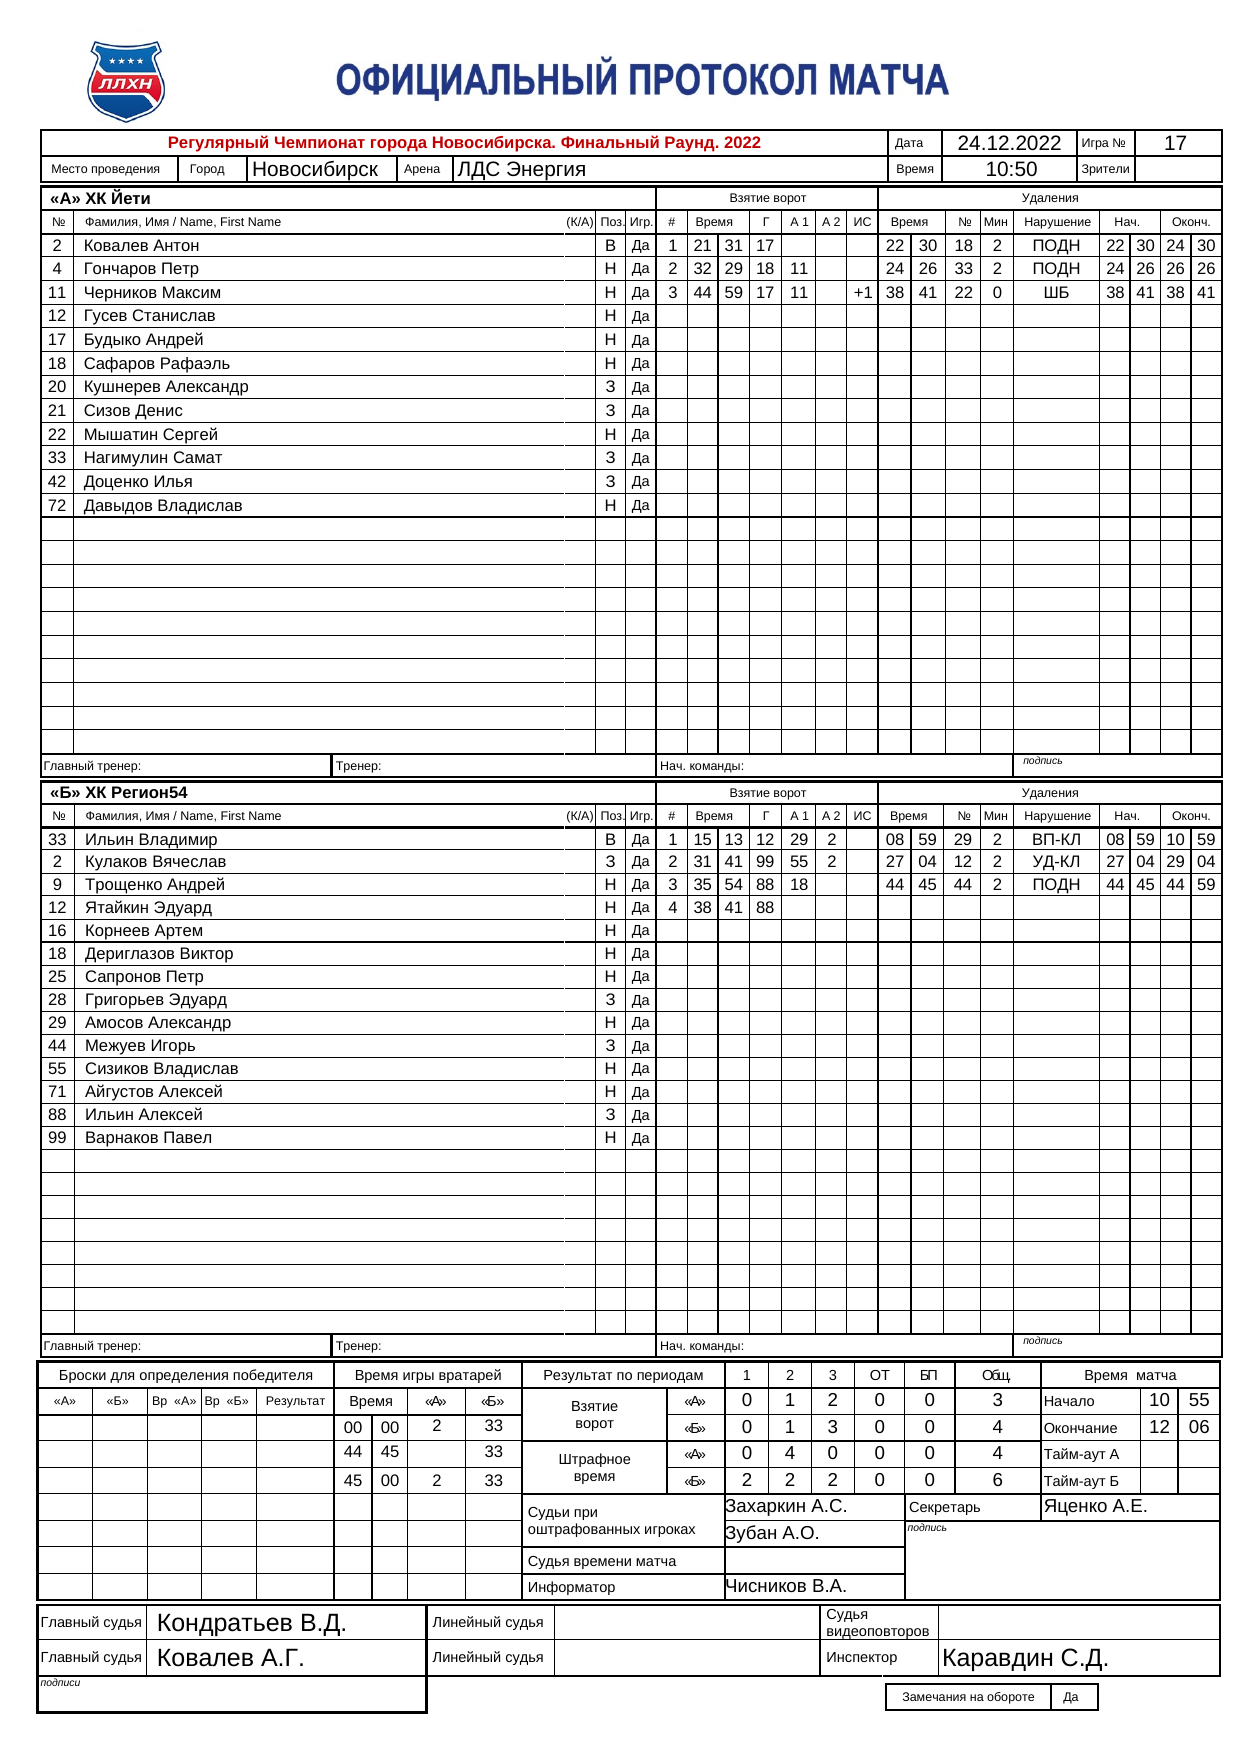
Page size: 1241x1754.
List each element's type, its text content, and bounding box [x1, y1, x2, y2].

table_cell [1014, 565, 1099, 587]
table_cell [657, 565, 687, 587]
table_cell 2 [981, 850, 1013, 872]
table_cell 2 [657, 850, 687, 872]
table_cell [912, 896, 943, 918]
table_cell Айгустов Алексей [75, 1081, 564, 1103]
table_cell [782, 1058, 815, 1079]
table_cell [1192, 565, 1221, 587]
table_cell [688, 707, 717, 729]
table_cell [565, 1035, 595, 1057]
table_cell [719, 376, 749, 398]
table_cell [1179, 1441, 1219, 1467]
table_cell 2 [812, 1468, 854, 1493]
table_cell Да [626, 1012, 655, 1033]
table_cell [879, 1288, 910, 1310]
table_cell [565, 874, 595, 895]
table_cell [750, 328, 781, 351]
table_cell [42, 1173, 74, 1195]
table_header Время матча [1042, 1363, 1219, 1387]
table_cell [750, 305, 781, 327]
table_cell [912, 1173, 943, 1195]
table_cell [946, 707, 980, 729]
table_cell [1014, 683, 1099, 706]
table_cell 88 [750, 874, 781, 895]
table_cell [657, 612, 687, 634]
table_cell [466, 1521, 521, 1546]
table_cell [981, 305, 1013, 327]
table_cell [1014, 1150, 1099, 1172]
table_cell [879, 1081, 910, 1103]
table_cell [981, 896, 1013, 918]
table_cell Тайм-аут А [1042, 1441, 1140, 1467]
table_cell 17 [750, 235, 781, 256]
table_cell № [944, 805, 980, 826]
table_cell 1 [657, 235, 687, 256]
table_cell [981, 966, 1013, 987]
table_cell ВП-КЛ [1014, 829, 1099, 849]
table_cell [719, 1081, 749, 1103]
table_cell 3 [657, 281, 687, 303]
table_cell [944, 1196, 980, 1218]
table_cell [912, 446, 945, 469]
table_cell Начало [1042, 1389, 1140, 1413]
table_cell [944, 1012, 980, 1033]
table_cell [565, 1196, 595, 1218]
table_header 2 [769, 1363, 811, 1387]
table_cell [847, 829, 877, 849]
table_cell [782, 1012, 815, 1033]
table_cell [847, 730, 877, 753]
table_cell Сафаров Рафаэль [74, 352, 564, 374]
table_cell [816, 920, 846, 941]
table_cell [1014, 1081, 1099, 1103]
table_cell [782, 1104, 815, 1126]
table_cell [816, 1012, 846, 1033]
table_cell [39, 1574, 92, 1599]
table_cell [719, 1150, 749, 1172]
table_cell 2 [408, 1468, 465, 1493]
table_cell Каравдин С.Д. [939, 1640, 1219, 1675]
table_cell [847, 1219, 877, 1241]
table_cell № [42, 211, 73, 233]
table_cell [912, 989, 943, 1011]
table_cell [1014, 612, 1099, 634]
table_cell [719, 636, 749, 658]
table_cell 44 [335, 1441, 371, 1467]
table_cell [847, 328, 877, 351]
table_cell [1014, 1242, 1099, 1264]
table_cell 00 [373, 1416, 407, 1440]
table_cell [565, 920, 595, 941]
table_cell [1131, 470, 1160, 493]
table_cell [847, 659, 877, 682]
table_cell 27 [879, 850, 910, 872]
table_cell ЛДС Энергия [454, 157, 887, 181]
table_cell ИС [847, 211, 877, 233]
table_cell [657, 399, 687, 422]
table_cell [750, 1242, 781, 1264]
table_cell [1179, 1468, 1219, 1493]
table_cell [565, 1265, 595, 1287]
table_cell 4 [42, 257, 73, 280]
table_cell Чисников В.А. [726, 1575, 904, 1599]
table_cell 12 [1141, 1415, 1177, 1440]
table_cell ПОДН [1014, 257, 1099, 280]
table_cell [657, 1311, 687, 1333]
table_cell Н [596, 257, 625, 280]
table_cell 41 [719, 850, 749, 872]
table_cell [688, 1196, 717, 1218]
table_cell Результат [257, 1389, 333, 1413]
table_cell [565, 588, 595, 611]
table_cell [596, 588, 625, 611]
table_cell [847, 352, 877, 374]
table_cell [688, 1311, 717, 1333]
table_cell [202, 1468, 256, 1493]
table_cell [657, 518, 687, 540]
table_cell [981, 730, 1013, 753]
table_cell Сизиков Владислав [75, 1058, 564, 1079]
table_cell 26 [1161, 257, 1190, 280]
table_cell [39, 1521, 92, 1546]
table_cell 12 [750, 829, 781, 849]
table_cell [657, 1012, 687, 1033]
table_cell [1131, 1081, 1160, 1103]
table_cell [373, 1494, 407, 1520]
table_cell [1192, 659, 1221, 682]
table_cell [1131, 943, 1160, 964]
table_cell [1131, 896, 1160, 918]
table_cell [1100, 423, 1129, 445]
table_cell [1100, 1058, 1129, 1079]
table_cell [981, 1104, 1013, 1126]
table_cell [1161, 1035, 1190, 1057]
table_cell Город [179, 157, 246, 181]
table_cell [1131, 966, 1160, 987]
table_cell [847, 850, 877, 872]
table_cell [1100, 896, 1129, 918]
table_cell [912, 920, 943, 941]
table_cell [981, 1265, 1013, 1287]
table_cell [719, 352, 749, 374]
table_cell [565, 683, 595, 706]
table_cell [257, 1494, 333, 1520]
table_cell [1192, 399, 1221, 422]
table_cell [148, 1494, 201, 1520]
table_cell [750, 1196, 781, 1218]
table_cell [74, 518, 564, 540]
table_cell [1192, 305, 1221, 327]
table_cell [555, 1606, 819, 1639]
table_cell 21 [688, 235, 717, 256]
table_cell [657, 1150, 687, 1172]
table_cell [782, 1265, 815, 1287]
table_cell Н [596, 943, 625, 964]
table_cell [944, 920, 980, 941]
table_cell Н [596, 874, 625, 895]
table_cell [750, 659, 781, 682]
table_cell [42, 707, 73, 729]
table_cell [565, 376, 595, 398]
table_cell [466, 1547, 521, 1573]
table_cell 45 [373, 1441, 407, 1467]
table_cell [626, 730, 655, 753]
table_cell [1131, 1173, 1160, 1195]
table_cell [1161, 659, 1190, 682]
table_cell [74, 683, 564, 706]
table_cell Да [626, 281, 655, 303]
table_cell 29 [42, 1012, 74, 1033]
table_cell Да [626, 1035, 655, 1057]
table_cell [816, 423, 846, 445]
table_cell 44 [879, 874, 910, 895]
table_cell [428, 1677, 882, 1711]
table_cell Судьи при оштрафованных игроках [523, 1495, 724, 1546]
table_header Взятие ворот [657, 188, 877, 209]
table_cell 3 [812, 1415, 854, 1440]
table_cell [782, 730, 815, 753]
table_cell [1161, 446, 1190, 469]
table_cell З [596, 446, 625, 469]
table_cell Да [626, 966, 655, 987]
table_cell [42, 1311, 74, 1333]
table_cell Г [750, 211, 781, 233]
table_cell [565, 1173, 595, 1195]
table_cell Ильин Владимир [75, 829, 564, 849]
table_cell [1100, 1311, 1129, 1333]
table_cell [879, 1196, 910, 1218]
table_cell [946, 376, 980, 398]
table_cell А 1 [782, 805, 815, 826]
table_cell «А» [668, 1389, 724, 1413]
table_cell [408, 1547, 465, 1573]
table_cell [1192, 1058, 1221, 1079]
table_cell # [657, 805, 687, 826]
table_cell [1100, 1242, 1129, 1264]
table_cell З [596, 989, 625, 1011]
table_cell [816, 1035, 846, 1057]
table_cell Да [626, 943, 655, 964]
table_cell [1100, 1265, 1129, 1287]
table_cell [782, 920, 815, 941]
table_cell [782, 896, 815, 918]
table_cell [1131, 1058, 1160, 1079]
table_cell [1100, 328, 1129, 351]
table_cell [1192, 588, 1221, 611]
table_cell [1014, 518, 1099, 540]
table_cell [719, 1196, 749, 1218]
table_cell [202, 1494, 256, 1520]
table_cell 44 [688, 281, 717, 303]
table_cell [782, 305, 815, 327]
table_cell [42, 565, 73, 587]
table_cell [1192, 707, 1221, 729]
table_cell [912, 305, 945, 327]
table_cell [719, 541, 749, 564]
table_cell 55 [42, 1058, 74, 1079]
table_cell [657, 989, 687, 1011]
table_cell [688, 1219, 717, 1241]
table_cell Гусев Станислав [74, 305, 564, 327]
table_cell [1161, 1196, 1190, 1218]
table_cell 0 [855, 1442, 904, 1467]
table_cell [657, 1035, 687, 1057]
table_cell [257, 1547, 333, 1573]
table_cell [816, 659, 846, 682]
table_cell [879, 1150, 910, 1172]
table_cell [596, 1288, 625, 1310]
table_cell [847, 1104, 877, 1126]
table_cell [879, 989, 910, 1011]
table_cell [596, 1265, 625, 1287]
table_cell «А» [668, 1442, 724, 1467]
table_cell Арена [398, 157, 452, 181]
table_cell [1192, 1012, 1221, 1033]
table_cell [847, 1288, 877, 1310]
table_cell [148, 1468, 201, 1493]
table_header Дата [889, 131, 941, 155]
table_cell 26 [912, 257, 945, 280]
table_cell [816, 1150, 846, 1172]
table_cell № [42, 805, 74, 826]
table_cell Новосибирск [248, 157, 396, 181]
table_cell [946, 399, 980, 422]
table_cell [912, 1058, 943, 1079]
table_cell [782, 446, 815, 469]
table_cell [565, 399, 595, 422]
table_cell [912, 943, 943, 964]
table_cell [750, 1127, 781, 1149]
table_cell [1100, 943, 1129, 964]
table_cell [847, 376, 877, 398]
table_cell [93, 1468, 147, 1493]
table_cell [1192, 612, 1221, 634]
table_cell [565, 850, 595, 872]
table_cell [750, 1035, 781, 1057]
table_cell [816, 1173, 846, 1195]
table_cell [565, 1150, 595, 1172]
table_cell Н [596, 494, 625, 516]
table_cell 25 [42, 966, 74, 987]
table_cell 22 [1100, 235, 1129, 256]
table_cell 33 [466, 1441, 521, 1467]
table_cell [1161, 920, 1190, 941]
table_cell [565, 1081, 595, 1103]
table_cell [74, 612, 564, 634]
table_cell [782, 1127, 815, 1149]
table_cell [688, 1035, 717, 1057]
table_cell [782, 423, 815, 445]
table_header Взятие ворот [657, 783, 877, 803]
table_cell [879, 1265, 910, 1287]
table_cell 22 [42, 423, 73, 445]
table_cell [981, 1288, 1013, 1310]
table_cell [782, 399, 815, 422]
table_cell 17 [42, 328, 73, 351]
table_cell Вр «А» [148, 1389, 201, 1413]
table_cell [1141, 1468, 1177, 1493]
table_cell [688, 636, 717, 658]
table_cell Нач. команды: [657, 755, 1012, 776]
table_header Да [1052, 1685, 1097, 1709]
table_cell [1161, 966, 1190, 987]
table_cell Доценко Илья [74, 470, 564, 493]
table_cell [879, 352, 910, 374]
table_cell 4 [956, 1415, 1040, 1440]
table_cell [1192, 376, 1221, 398]
table_cell 3 [657, 874, 687, 895]
table_cell [596, 1196, 625, 1218]
table_cell [626, 565, 655, 587]
table_cell [879, 328, 910, 351]
table_cell [816, 1058, 846, 1079]
table_cell 24 [1100, 257, 1129, 280]
table_cell [596, 541, 625, 564]
table_cell [944, 1173, 980, 1195]
table_cell Нагимулин Самат [74, 446, 564, 469]
table_cell [626, 541, 655, 564]
table_cell [1161, 989, 1190, 1011]
table_cell [912, 423, 945, 445]
table_cell [981, 565, 1013, 587]
table_header БП [905, 1363, 954, 1387]
table_cell [912, 565, 945, 587]
table_cell 0 [855, 1468, 904, 1493]
table_cell [782, 943, 815, 964]
table_cell [688, 1265, 717, 1287]
table_cell [1100, 730, 1129, 753]
table_cell [688, 683, 717, 706]
table_cell [148, 1441, 201, 1467]
table_cell [816, 1104, 846, 1126]
table_cell [719, 989, 749, 1011]
table_cell [42, 1288, 74, 1310]
table_cell 41 [719, 896, 749, 918]
table_cell [879, 730, 910, 753]
table_cell [1161, 1081, 1190, 1103]
table_cell [75, 1196, 564, 1218]
table_cell [719, 494, 749, 516]
table_cell [565, 966, 595, 987]
table_cell [1100, 1081, 1129, 1103]
table_cell 18 [782, 874, 815, 895]
table_cell [847, 943, 877, 964]
table_cell [816, 874, 846, 895]
table_cell [1131, 1265, 1160, 1287]
table_cell Н [596, 896, 625, 918]
table_cell [657, 1288, 687, 1310]
table_cell [626, 636, 655, 658]
table_cell Ятайкин Эдуард [75, 896, 564, 918]
table_cell [688, 423, 717, 445]
table_cell [719, 1127, 749, 1149]
table_cell 0 [905, 1442, 954, 1467]
table_cell [657, 1265, 687, 1287]
table_cell [981, 636, 1013, 658]
table_cell [39, 1441, 92, 1467]
table_cell [981, 943, 1013, 964]
table_cell Черников Максим [74, 281, 564, 303]
table_cell [1131, 1012, 1160, 1033]
table_cell [782, 235, 815, 256]
table_cell [1131, 328, 1160, 351]
table_cell [847, 1127, 877, 1149]
table_cell [148, 1574, 201, 1599]
table_cell [879, 1219, 910, 1241]
table_cell [688, 612, 717, 634]
table_cell 1 [769, 1389, 811, 1413]
table_cell [75, 1219, 564, 1241]
table_cell 0 [905, 1468, 954, 1493]
table_cell [596, 683, 625, 706]
table_cell [981, 1219, 1013, 1241]
table_cell [816, 281, 846, 303]
table_cell Да [626, 1058, 655, 1079]
table_cell Н [596, 920, 625, 941]
table_cell [1161, 1127, 1190, 1149]
table_cell [782, 518, 815, 540]
table_cell ПОДН [1014, 235, 1099, 256]
table_cell Главный тренер: [42, 1335, 330, 1356]
table_cell 9 [42, 874, 74, 895]
table_cell Да [626, 423, 655, 445]
table_cell 12 [42, 305, 73, 327]
table_cell [1100, 1288, 1129, 1310]
table_cell [657, 683, 687, 706]
table_cell [1161, 470, 1190, 493]
table_cell 33 [466, 1468, 521, 1493]
table_cell [782, 966, 815, 987]
table_cell 2 [981, 257, 1013, 280]
table_cell Н [596, 305, 625, 327]
table_cell [688, 989, 717, 1011]
table_cell [1131, 636, 1160, 658]
table_cell [946, 588, 980, 611]
table_cell 08 [1100, 829, 1129, 849]
table_cell [1014, 1035, 1099, 1057]
table_cell Оконч. [1161, 805, 1221, 826]
table_cell [596, 1150, 625, 1172]
table_cell [1100, 376, 1129, 398]
table_cell [565, 470, 595, 493]
table_cell Время [879, 805, 943, 826]
table_cell [1014, 1219, 1099, 1241]
table_cell [944, 989, 980, 1011]
table_cell [1192, 1242, 1221, 1264]
table_cell [879, 896, 910, 918]
table_cell [847, 683, 877, 706]
table_cell [1014, 352, 1099, 374]
table_cell 41 [1192, 281, 1221, 303]
table_cell «А» [39, 1389, 92, 1413]
table_cell [657, 966, 687, 987]
table_cell [879, 636, 910, 658]
table_cell [1131, 399, 1160, 422]
table_cell [912, 1265, 943, 1287]
table_cell Григорьев Эдуард [75, 989, 564, 1011]
table_cell [1192, 1288, 1221, 1310]
table_cell Яценко А.Е. [1042, 1495, 1219, 1520]
table_cell [879, 1035, 910, 1057]
table_cell [1161, 1311, 1190, 1333]
table_cell [565, 989, 595, 1011]
table_cell З [596, 1035, 625, 1057]
table_cell [981, 446, 1013, 469]
table_cell [565, 730, 595, 753]
table_cell [1014, 659, 1099, 682]
table_cell [1161, 494, 1190, 516]
table_cell [626, 1196, 655, 1218]
table_cell Сапронов Петр [75, 966, 564, 987]
table_cell [75, 1173, 564, 1195]
table_cell Ильин Алексей [75, 1104, 564, 1126]
table_cell [1131, 1035, 1160, 1057]
table_cell Н [596, 1012, 625, 1033]
table_cell Фамилия, Имя / Name, First Name [75, 805, 565, 826]
table_cell [565, 518, 595, 540]
table_cell [565, 829, 595, 849]
table_cell [750, 636, 781, 658]
table_cell [912, 1311, 943, 1333]
table_cell [946, 565, 980, 587]
table_cell Н [596, 966, 625, 987]
table_cell [657, 1127, 687, 1149]
table_cell [1131, 1242, 1160, 1264]
table_cell [981, 707, 1013, 729]
table_cell [42, 1150, 74, 1172]
table_cell [912, 1127, 943, 1149]
table_cell [847, 920, 877, 941]
table_cell [912, 588, 945, 611]
table_cell [879, 1104, 910, 1126]
table_cell [1014, 896, 1099, 918]
table_cell 32 [688, 257, 717, 280]
table_cell [596, 1311, 625, 1333]
table_cell [750, 1058, 781, 1079]
table_cell [75, 1265, 564, 1287]
table_cell [1192, 1127, 1221, 1149]
table_cell Кушнерев Александр [74, 376, 564, 398]
table_cell [42, 1242, 74, 1264]
table_cell [981, 920, 1013, 941]
table_cell [750, 470, 781, 493]
table_cell [946, 683, 980, 706]
table_cell [657, 920, 687, 941]
table_cell [1161, 1265, 1190, 1287]
table_cell 41 [912, 281, 945, 303]
table_header 1 [726, 1363, 768, 1387]
table_cell 30 [1131, 235, 1160, 256]
table_cell 31 [719, 235, 749, 256]
table_cell [626, 1242, 655, 1264]
table_cell [1161, 636, 1190, 658]
table_cell подписи [39, 1677, 425, 1711]
table_cell [1192, 1104, 1221, 1126]
table_cell [657, 730, 687, 753]
table_cell [408, 1441, 465, 1467]
table_cell 17 [750, 281, 781, 303]
table_cell [257, 1468, 333, 1493]
table_cell 2 [657, 257, 687, 280]
table_cell [847, 518, 877, 540]
table_cell [565, 1012, 595, 1033]
table_cell [565, 707, 595, 729]
table_cell [847, 1242, 877, 1264]
table_cell Захаркин А.С. [726, 1495, 904, 1520]
table_cell [1131, 588, 1160, 611]
table_cell [816, 352, 846, 374]
table_cell [148, 1416, 201, 1440]
table_cell А 2 [816, 805, 846, 826]
table_cell 29 [944, 829, 980, 849]
table_cell [657, 943, 687, 964]
table_cell [688, 1012, 717, 1033]
table_cell [1100, 1173, 1129, 1195]
table_cell [946, 518, 980, 540]
table_cell [335, 1574, 371, 1599]
table_cell [1014, 423, 1099, 445]
table_cell [657, 1196, 687, 1218]
table_cell [1100, 541, 1129, 564]
table_cell [981, 1173, 1013, 1195]
table_cell [657, 352, 687, 374]
table_cell [912, 1104, 943, 1126]
table_cell 59 [1131, 829, 1160, 849]
table_cell Да [626, 829, 655, 849]
table_cell [1192, 1219, 1221, 1241]
table_cell [719, 707, 749, 729]
table_cell [1131, 541, 1160, 564]
table_cell подпись [1014, 1335, 1221, 1356]
table_cell [750, 943, 781, 964]
table_cell З [596, 1104, 625, 1126]
table_cell [1014, 328, 1099, 351]
table_cell [596, 659, 625, 682]
table_cell [782, 612, 815, 634]
table_cell [626, 707, 655, 729]
table_cell [782, 1173, 815, 1195]
table_cell Линейный судья [428, 1640, 554, 1675]
table_cell Да [626, 446, 655, 469]
table_cell Н [596, 328, 625, 351]
table_cell [1100, 683, 1129, 706]
table_cell [1014, 1012, 1099, 1033]
table_cell [946, 636, 980, 658]
table_cell [782, 683, 815, 706]
table_cell УД-КЛ [1014, 850, 1099, 872]
table_cell [1161, 1150, 1190, 1172]
table_cell [74, 730, 564, 753]
table_header 17 [1136, 131, 1221, 155]
table_cell [1131, 1127, 1160, 1149]
table_cell [202, 1416, 256, 1440]
table_cell [39, 1468, 92, 1493]
table_cell [782, 1311, 815, 1333]
table_cell [816, 446, 846, 469]
table_cell З [596, 376, 625, 398]
table_cell [1161, 730, 1190, 753]
table_cell 2 [42, 235, 73, 256]
table_cell Тайм-аут Б [1042, 1468, 1140, 1493]
table_cell [750, 920, 781, 941]
table_cell [626, 1265, 655, 1287]
table_cell [981, 518, 1013, 540]
table_cell [912, 683, 945, 706]
table_cell [596, 565, 625, 587]
table_cell [74, 659, 564, 682]
table_cell [1161, 1104, 1190, 1126]
table_cell [816, 376, 846, 398]
table_cell [466, 1574, 521, 1599]
table_cell [657, 494, 687, 516]
table_cell [981, 470, 1013, 493]
table_cell [719, 612, 749, 634]
table_cell [879, 588, 910, 611]
table_cell Штрафное время [523, 1442, 666, 1493]
table_cell [816, 707, 846, 729]
table_cell [1192, 896, 1221, 918]
table_cell В [596, 235, 625, 256]
table_cell [1192, 683, 1221, 706]
table_cell [1100, 1219, 1129, 1241]
table_cell 00 [335, 1416, 371, 1440]
table_cell [847, 565, 877, 587]
table_cell [912, 1196, 943, 1218]
table_cell ШБ [1014, 281, 1099, 303]
table_cell [847, 636, 877, 658]
table_cell Да [626, 850, 655, 872]
table_cell [816, 612, 846, 634]
table_cell [1161, 305, 1190, 327]
table_cell [912, 636, 945, 658]
table_cell [1014, 989, 1099, 1011]
table_cell [879, 966, 910, 987]
table_cell 2 [981, 235, 1013, 256]
table_cell [257, 1574, 333, 1599]
table_cell [39, 1416, 92, 1440]
table_cell [335, 1547, 371, 1573]
table_cell [1100, 565, 1129, 587]
table_cell [1192, 943, 1221, 964]
table_cell Главный тренер: [42, 755, 330, 776]
table_cell 26 [1192, 257, 1221, 280]
table_cell 16 [42, 920, 74, 941]
table_cell [719, 518, 749, 540]
table_cell [93, 1441, 147, 1467]
table_cell [1131, 1104, 1160, 1126]
table_cell [1100, 470, 1129, 493]
table_cell [1161, 683, 1190, 706]
table_cell [657, 588, 687, 611]
table_cell [946, 352, 980, 374]
table_cell [1100, 1150, 1129, 1172]
table_cell [1161, 423, 1190, 445]
table_cell [719, 1012, 749, 1033]
table_cell Время [889, 157, 941, 181]
table_cell [202, 1441, 256, 1467]
table_cell Да [626, 920, 655, 941]
table_cell [912, 707, 945, 729]
table_cell [626, 683, 655, 706]
table_cell 0 [726, 1442, 768, 1467]
table_cell [688, 305, 717, 327]
table_cell 0 [726, 1389, 768, 1413]
table_cell [782, 1081, 815, 1103]
table_cell [719, 446, 749, 469]
table_cell [944, 1242, 980, 1264]
table_cell [688, 565, 717, 587]
table_cell [719, 1288, 749, 1310]
table_cell 54 [719, 874, 749, 895]
table_cell [946, 446, 980, 469]
table_cell подпись [1014, 755, 1221, 776]
table_cell 59 [719, 281, 749, 303]
table_cell 2 [408, 1416, 465, 1440]
table_cell [565, 565, 595, 587]
table_cell [944, 1035, 980, 1057]
table_cell А 1 [782, 211, 815, 233]
table_cell [750, 518, 781, 540]
table_cell 12 [944, 850, 980, 872]
table_cell [257, 1441, 333, 1467]
table_cell [782, 494, 815, 516]
table_cell [202, 1574, 256, 1599]
table_cell [912, 966, 943, 987]
table_cell [719, 1058, 749, 1079]
table_cell [1014, 920, 1099, 941]
table_cell [981, 989, 1013, 1011]
table_cell [1014, 730, 1099, 753]
table_cell [879, 470, 910, 493]
table_cell [981, 423, 1013, 445]
table_cell [1192, 989, 1221, 1011]
table_cell 0 [905, 1415, 954, 1440]
table_cell [750, 1150, 781, 1172]
table_cell [1100, 1012, 1129, 1033]
table_cell [719, 470, 749, 493]
table_cell 04 [912, 850, 943, 872]
table_cell [816, 1265, 846, 1287]
table_cell [657, 423, 687, 445]
table_cell [912, 1219, 943, 1241]
table_cell 55 [1179, 1389, 1219, 1413]
table_cell [626, 659, 655, 682]
table_cell [565, 1242, 595, 1264]
table_cell [847, 1035, 877, 1057]
table_cell Да [626, 1081, 655, 1103]
table_cell [1131, 1150, 1160, 1172]
table_cell [1131, 730, 1160, 753]
table_cell [657, 1242, 687, 1264]
table_cell 00 [373, 1468, 407, 1493]
table_cell [981, 376, 1013, 398]
table_cell [74, 541, 564, 564]
table_cell [626, 1173, 655, 1195]
table_cell 2 [981, 829, 1013, 849]
table_cell [1131, 707, 1160, 729]
table_cell [750, 730, 781, 753]
table_cell 2 [816, 829, 846, 849]
table_cell Время [688, 211, 749, 233]
table_cell 72 [42, 494, 73, 516]
table_cell [719, 920, 749, 941]
table_cell [981, 1196, 1013, 1218]
table_cell [1131, 376, 1160, 398]
table_cell [688, 518, 717, 540]
table_cell [879, 446, 910, 469]
table_cell 6 [956, 1468, 1040, 1493]
table_cell [688, 446, 717, 469]
table_cell Н [596, 352, 625, 374]
table_cell Н [596, 1058, 625, 1079]
table_cell Да [626, 1104, 655, 1126]
table_cell [1100, 588, 1129, 611]
table_cell [847, 1058, 877, 1079]
table_cell 38 [688, 896, 717, 918]
table_cell [1014, 1173, 1099, 1195]
table_cell [946, 305, 980, 327]
table_cell [202, 1521, 256, 1546]
table_cell Гончаров Петр [74, 257, 564, 280]
table_cell 0 [981, 281, 1013, 303]
table_cell [565, 1127, 595, 1149]
table_cell 12 [42, 896, 74, 918]
table_cell [688, 399, 717, 422]
table_cell [1161, 1173, 1190, 1195]
table_cell Место проведения [42, 157, 177, 181]
table_cell [1136, 157, 1221, 181]
table_cell [1131, 659, 1160, 682]
table_cell Главный судья [39, 1640, 146, 1675]
table_cell [944, 1265, 980, 1287]
table_cell [879, 1012, 910, 1033]
table_header Результат по периодам [523, 1363, 724, 1387]
table_cell [1161, 896, 1190, 918]
table_cell [596, 612, 625, 634]
table_cell Сизов Денис [74, 399, 564, 422]
table_cell [1161, 376, 1190, 398]
table_cell [1161, 565, 1190, 587]
table_cell [946, 423, 980, 445]
table_cell Ковалев Антон [74, 235, 564, 256]
table_cell [847, 1173, 877, 1195]
table_cell [373, 1521, 407, 1546]
table_cell [1100, 352, 1129, 374]
table_cell [847, 896, 877, 918]
table_cell [596, 636, 625, 658]
table_cell [719, 565, 749, 587]
table_cell [1131, 494, 1160, 516]
table_cell (К/А) [565, 211, 595, 233]
table_cell [565, 446, 595, 469]
table_cell (К/А) [565, 805, 595, 826]
table_cell [879, 1127, 910, 1149]
table_cell [373, 1547, 407, 1573]
table_cell Да [626, 494, 655, 516]
table_cell ИС [847, 805, 877, 826]
table_cell [981, 659, 1013, 682]
table_cell [816, 518, 846, 540]
table_cell [688, 494, 717, 516]
table_cell [688, 966, 717, 987]
table_cell [719, 1311, 749, 1333]
table_cell [879, 305, 910, 327]
table_cell [42, 612, 73, 634]
table_cell [912, 1242, 943, 1264]
table_cell [565, 1311, 595, 1333]
table_cell [565, 494, 595, 516]
table_cell [879, 1173, 910, 1195]
table_header «Б» ХК Регион54 [42, 783, 655, 803]
table_cell [847, 399, 877, 422]
table_cell [912, 541, 945, 564]
table_cell +1 [847, 281, 877, 303]
table_cell [75, 1288, 564, 1310]
table_header Удаления [879, 783, 1221, 803]
table_cell [1014, 541, 1099, 564]
table_cell [944, 1311, 980, 1333]
table_cell [912, 659, 945, 682]
table_cell [1100, 494, 1129, 516]
table_cell 88 [42, 1104, 74, 1126]
table_header Броски для определения победителя [39, 1363, 333, 1387]
table_cell [657, 707, 687, 729]
table_cell [847, 1081, 877, 1103]
table_cell [257, 1521, 333, 1546]
table_header Замечания на обороте [887, 1685, 1050, 1709]
table_cell [626, 1288, 655, 1310]
table_cell [782, 1219, 815, 1241]
table_cell 99 [750, 850, 781, 872]
table_header Регулярный Чемпионат города Новосибирска. Финальный Раунд. 2022 [42, 131, 887, 155]
table_cell [1192, 446, 1221, 469]
table_cell [816, 328, 846, 351]
table_cell Секретарь [906, 1495, 1040, 1520]
table_cell 2 [812, 1389, 854, 1413]
table_cell [816, 989, 846, 1011]
table_cell [981, 1127, 1013, 1149]
table_cell [782, 1242, 815, 1264]
table_cell 44 [42, 1035, 74, 1057]
table_cell [879, 541, 910, 564]
table_cell Трощенко Андрей [75, 874, 564, 895]
table_cell [565, 328, 595, 351]
table_header Удаления [879, 188, 1221, 209]
table_cell 33 [42, 446, 73, 469]
table_cell «Б» [668, 1415, 724, 1440]
table_cell [1131, 920, 1160, 941]
table_cell 45 [912, 874, 943, 895]
table_cell 29 [719, 257, 749, 280]
table_cell [750, 494, 781, 516]
table_cell [912, 328, 945, 351]
table_cell [981, 1311, 1013, 1333]
table_cell [847, 257, 877, 280]
table_cell [1100, 305, 1129, 327]
table_cell [750, 1012, 781, 1033]
table_cell [912, 518, 945, 540]
table_cell 18 [42, 943, 74, 964]
table_cell [1131, 1288, 1160, 1310]
table_cell [148, 1547, 201, 1573]
table_cell Зрители [1078, 157, 1134, 181]
table_cell [981, 541, 1013, 564]
table_cell [782, 659, 815, 682]
table_cell [1131, 565, 1160, 587]
table_cell 38 [1161, 281, 1190, 303]
table_cell [1100, 659, 1129, 682]
table_cell 11 [782, 281, 815, 303]
table_cell А 2 [816, 211, 846, 233]
table_cell 06 [1179, 1415, 1219, 1440]
table_cell [879, 683, 910, 706]
table_cell [75, 1311, 564, 1333]
table_cell [1100, 636, 1129, 658]
table_cell [1100, 446, 1129, 469]
table_cell [719, 966, 749, 987]
table_cell [657, 636, 687, 658]
table_cell [847, 494, 877, 516]
table_cell [596, 518, 625, 540]
table_cell [565, 281, 595, 303]
table_cell [719, 328, 749, 351]
table_cell Да [626, 352, 655, 374]
table_cell [750, 446, 781, 469]
table_cell [596, 1242, 625, 1264]
table_cell [565, 235, 595, 256]
table_cell [1192, 1035, 1221, 1057]
table_cell [912, 399, 945, 422]
table_cell [565, 1219, 595, 1241]
table_cell [816, 399, 846, 422]
table_cell [657, 1219, 687, 1241]
table_header Общ. [956, 1363, 1040, 1387]
table_cell [39, 1547, 92, 1573]
table_cell 27 [1100, 850, 1129, 872]
table_cell [847, 423, 877, 445]
table_cell [565, 305, 595, 327]
table_cell 1 [657, 829, 687, 849]
table_cell [688, 1127, 717, 1149]
table_cell [688, 1150, 717, 1172]
table_cell Судья видеоповторов [821, 1606, 938, 1639]
table_cell 20 [42, 376, 73, 398]
table_cell [944, 1058, 980, 1079]
table_cell [981, 1035, 1013, 1057]
table_cell [782, 1150, 815, 1172]
table_cell 0 [812, 1442, 854, 1467]
table_cell [750, 376, 781, 398]
table_cell Мышатин Сергей [74, 423, 564, 445]
table_cell [1014, 1265, 1099, 1287]
table_cell [912, 470, 945, 493]
table_cell [1014, 1311, 1099, 1333]
table_cell [688, 730, 717, 753]
table_cell 45 [1131, 874, 1160, 895]
table_cell [1192, 1196, 1221, 1218]
table_cell [782, 588, 815, 611]
table_cell [1100, 966, 1129, 987]
table_cell [816, 257, 846, 280]
table_cell Окончание [1042, 1415, 1140, 1440]
table_cell [750, 1311, 781, 1333]
table_cell [750, 588, 781, 611]
table_cell [719, 1242, 749, 1264]
table_cell Да [626, 896, 655, 918]
table_cell 88 [750, 896, 781, 918]
table_cell Ковалев А.Г. [147, 1640, 425, 1675]
table_cell 1 [769, 1415, 811, 1440]
table_cell Тренер: [333, 755, 655, 776]
table_cell [1014, 636, 1099, 658]
table_cell [847, 1150, 877, 1172]
table_cell [1161, 943, 1190, 964]
table_cell [42, 683, 73, 706]
table_cell [657, 1081, 687, 1103]
table_cell Линейный судья [428, 1606, 554, 1639]
table_cell [946, 730, 980, 753]
table_cell Будыко Андрей [74, 328, 564, 351]
table_cell [1131, 1311, 1160, 1333]
table_cell [847, 470, 877, 493]
table_cell Да [626, 989, 655, 1011]
table_cell [1192, 1081, 1221, 1103]
table_cell [42, 1265, 74, 1287]
table_cell № [946, 211, 980, 233]
table_cell [719, 588, 749, 611]
table_cell [42, 730, 73, 753]
table_cell [408, 1521, 465, 1546]
table_cell [1192, 423, 1221, 445]
table_cell [555, 1640, 819, 1675]
table_cell [750, 1104, 781, 1126]
table_cell [750, 989, 781, 1011]
table_cell [750, 1219, 781, 1241]
table_cell Время [688, 805, 749, 826]
table_cell [1192, 470, 1221, 493]
table_cell [1131, 446, 1160, 469]
table_cell [1100, 1035, 1129, 1057]
table_cell Инспектор [821, 1640, 938, 1675]
table_cell Поз. [596, 805, 625, 826]
table_cell 44 [1161, 874, 1190, 895]
table_cell [74, 565, 564, 587]
table_cell [596, 730, 625, 753]
table_cell [42, 541, 73, 564]
table_cell 4 [769, 1442, 811, 1467]
table_cell [688, 1173, 717, 1195]
table_cell [657, 470, 687, 493]
table_cell [719, 730, 749, 753]
table_cell [1014, 1127, 1099, 1149]
table_cell [981, 1242, 1013, 1264]
table_cell Тренер: [333, 1335, 655, 1356]
table_cell Нач. команды: [657, 1335, 1012, 1356]
table_cell [1014, 376, 1099, 398]
table_cell [750, 707, 781, 729]
table_cell [782, 636, 815, 658]
table_cell [847, 989, 877, 1011]
table_cell [1014, 305, 1099, 327]
table_cell [981, 1150, 1013, 1172]
table_cell [1161, 707, 1190, 729]
table_cell [944, 943, 980, 964]
table_cell [1192, 636, 1221, 658]
table_cell 24 [1161, 235, 1190, 256]
table_cell 2 [726, 1468, 768, 1493]
table_cell [657, 659, 687, 682]
table_cell 11 [42, 281, 73, 303]
table_cell [148, 1521, 201, 1546]
table_cell [626, 1150, 655, 1172]
table_cell [42, 1219, 74, 1241]
table_cell [408, 1574, 465, 1599]
table_cell [879, 376, 910, 398]
table_cell [688, 1242, 717, 1264]
table_cell [335, 1521, 371, 1546]
table_cell [847, 1265, 877, 1287]
table_cell [816, 235, 846, 256]
table_cell [657, 446, 687, 469]
table_cell [1014, 1058, 1099, 1079]
table_cell [847, 588, 877, 611]
table_cell [879, 920, 910, 941]
table_cell [847, 707, 877, 729]
table_cell [626, 1311, 655, 1333]
table_cell [1161, 518, 1190, 540]
table_cell [688, 1058, 717, 1079]
table_cell [657, 305, 687, 327]
table_cell [750, 565, 781, 587]
table_cell [1131, 352, 1160, 374]
table_cell [565, 352, 595, 374]
table_cell [688, 1081, 717, 1103]
table_cell # [657, 211, 687, 233]
table_cell [782, 1288, 815, 1310]
table_cell [1161, 1242, 1190, 1264]
table_header ОТ [855, 1363, 904, 1387]
table_cell [816, 1081, 846, 1103]
table_cell [39, 1494, 92, 1520]
table_cell [912, 352, 945, 374]
table_cell [750, 1265, 781, 1287]
table_cell [1192, 494, 1221, 516]
table_cell Кондратьев В.Д. [147, 1606, 425, 1639]
table_cell [816, 966, 846, 987]
table_cell [1192, 352, 1221, 374]
table_cell [688, 352, 717, 374]
table_cell Главный судья [39, 1606, 146, 1639]
table_cell [879, 612, 910, 634]
table_cell Вр «Б» [202, 1389, 256, 1413]
table_cell Нарушение [1014, 211, 1099, 233]
table_cell З [596, 850, 625, 872]
table_cell [626, 1219, 655, 1241]
table_cell [626, 518, 655, 540]
table_cell [1014, 1288, 1099, 1310]
table_cell [782, 565, 815, 587]
table_cell [657, 376, 687, 398]
table_cell [1014, 1104, 1099, 1126]
table_cell 59 [1192, 874, 1221, 895]
table_cell [719, 1265, 749, 1287]
table_cell 44 [1100, 874, 1129, 895]
table_cell [1100, 1104, 1129, 1126]
table_cell [688, 920, 717, 941]
table_cell [1100, 1127, 1129, 1149]
table_cell Корнеев Артем [75, 920, 564, 941]
table_cell 55 [782, 850, 815, 872]
table_cell [1014, 446, 1099, 469]
table_cell [782, 376, 815, 398]
table_cell [816, 1127, 846, 1149]
table_cell [1131, 989, 1160, 1011]
table_cell 29 [782, 829, 815, 849]
table_cell [1100, 920, 1129, 941]
table_cell 04 [1192, 850, 1221, 872]
table_cell [565, 1058, 595, 1079]
table_cell [565, 612, 595, 634]
table_cell [408, 1494, 465, 1520]
table_cell 31 [688, 850, 717, 872]
table_cell 2 [816, 850, 846, 872]
table_cell [75, 1242, 564, 1264]
table_cell [719, 1173, 749, 1195]
table_cell [981, 1058, 1013, 1079]
table_cell [816, 588, 846, 611]
table_cell [946, 612, 980, 634]
table_header «А» ХК Йети [42, 188, 655, 209]
table_cell Нарушение [1014, 805, 1099, 826]
table_cell 11 [782, 257, 815, 280]
table_cell [847, 235, 877, 256]
table_cell 33 [466, 1416, 521, 1440]
table_cell [847, 446, 877, 469]
table_cell [93, 1416, 147, 1440]
table_cell [596, 707, 625, 729]
table_cell 10 [1141, 1389, 1177, 1413]
table_cell Да [626, 305, 655, 327]
table_cell [1014, 943, 1099, 964]
table_cell [75, 1150, 564, 1172]
table_cell Да [626, 1127, 655, 1149]
table_cell Н [596, 281, 625, 303]
table_cell [879, 494, 910, 516]
table_cell 33 [42, 829, 74, 849]
table_cell 42 [42, 470, 73, 493]
table_cell [42, 1196, 74, 1218]
table_cell «А» [408, 1389, 465, 1413]
table_cell [879, 1242, 910, 1264]
table_cell Да [626, 874, 655, 895]
table_cell [816, 683, 846, 706]
table_cell [688, 376, 717, 398]
table_cell [816, 730, 846, 753]
table_cell [847, 966, 877, 987]
table_cell [750, 423, 781, 445]
table_cell подпись [906, 1522, 1219, 1599]
table_header 3 [812, 1363, 854, 1387]
table_cell Время [335, 1389, 407, 1413]
table_cell [944, 966, 980, 987]
table_header Время игры вратарей [335, 1363, 521, 1387]
table_cell Взятие ворот [523, 1389, 666, 1440]
table_cell 18 [42, 352, 73, 374]
table_cell [750, 966, 781, 987]
table_cell [1161, 399, 1190, 422]
table_cell [981, 588, 1013, 611]
table_cell [750, 612, 781, 634]
table_cell [565, 1288, 595, 1310]
table_cell [1014, 1196, 1099, 1218]
table_cell [981, 612, 1013, 634]
table_cell [1100, 707, 1129, 729]
table_cell Зубан А.О. [726, 1521, 904, 1546]
table_cell [1161, 541, 1190, 564]
table_cell [879, 943, 910, 964]
table_cell [847, 874, 877, 895]
table_cell [816, 305, 846, 327]
table_cell [1131, 1219, 1160, 1241]
table_cell Да [626, 376, 655, 398]
table_cell Судья времени матча [523, 1548, 724, 1573]
table_cell [719, 305, 749, 327]
table_cell [42, 588, 73, 611]
table_cell Нач. [1100, 805, 1160, 826]
table_cell [879, 565, 910, 587]
table_cell 18 [750, 257, 781, 280]
table_cell [466, 1494, 521, 1520]
table_cell «Б» [93, 1389, 147, 1413]
table_cell [596, 1219, 625, 1241]
table_cell [93, 1574, 147, 1599]
table_cell 4 [956, 1442, 1040, 1467]
table_cell [688, 943, 717, 964]
table_cell Межуев Игорь [75, 1035, 564, 1057]
table_cell [847, 1311, 877, 1333]
table_cell [202, 1547, 256, 1573]
table_cell [1192, 730, 1221, 753]
table_cell 2 [769, 1468, 811, 1493]
table_cell 28 [42, 989, 74, 1011]
table_cell [1161, 1058, 1190, 1079]
table_cell З [596, 470, 625, 493]
table_cell [750, 399, 781, 422]
table_cell [750, 352, 781, 374]
table_cell [1131, 683, 1160, 706]
table_cell [750, 683, 781, 706]
table_cell [1161, 352, 1190, 374]
table_cell [42, 659, 73, 682]
table_cell [879, 707, 910, 729]
table_cell [719, 399, 749, 422]
table_cell [719, 943, 749, 964]
table_cell [74, 636, 564, 658]
table_cell [879, 1058, 910, 1079]
table_cell [981, 352, 1013, 374]
table_cell 0 [855, 1389, 904, 1413]
table_cell [1192, 966, 1221, 987]
table_cell 22 [879, 235, 910, 256]
table_cell 10:50 [943, 157, 1076, 181]
table_cell [912, 1012, 943, 1033]
table_cell [1192, 541, 1221, 564]
table_cell [1192, 518, 1221, 540]
table_cell [1014, 470, 1099, 493]
table_cell Поз. [596, 211, 625, 233]
table_cell [981, 399, 1013, 422]
table_cell 3 [956, 1389, 1040, 1413]
table_cell [719, 1035, 749, 1057]
table_cell [782, 707, 815, 729]
table_cell [93, 1547, 147, 1573]
table_cell Оконч. [1161, 211, 1221, 233]
table_cell 08 [879, 829, 910, 849]
table_cell Да [626, 235, 655, 256]
table_cell Мин [981, 805, 1013, 826]
table_cell 10 [1161, 829, 1190, 849]
table_cell В [596, 829, 625, 849]
table_cell 21 [42, 399, 73, 422]
table_cell Н [596, 423, 625, 445]
table_cell ПОДН [1014, 874, 1099, 895]
table_cell [719, 1104, 749, 1126]
table_cell Игр. [626, 211, 655, 233]
table_cell [1131, 305, 1160, 327]
table_cell [816, 636, 846, 658]
table_cell [74, 588, 564, 611]
table_cell 4 [657, 896, 687, 918]
table_cell [726, 1548, 904, 1573]
table_cell Да [626, 470, 655, 493]
table_cell 38 [1100, 281, 1129, 303]
table_cell 0 [726, 1415, 768, 1440]
table_cell [816, 541, 846, 564]
table_cell 71 [42, 1081, 74, 1103]
table_cell 29 [1161, 850, 1190, 872]
table_cell Кулаков Вячеслав [75, 850, 564, 872]
table_cell [883, 1677, 1220, 1681]
table_cell [782, 989, 815, 1011]
table_cell [93, 1521, 147, 1546]
table_cell [782, 470, 815, 493]
table_cell [1192, 1150, 1221, 1172]
table_cell [816, 494, 846, 516]
table_cell [944, 1288, 980, 1310]
table_cell [1161, 612, 1190, 634]
table_cell 15 [688, 829, 717, 849]
table_cell Мин [981, 211, 1013, 233]
table_cell [657, 1104, 687, 1126]
table_cell [1014, 966, 1099, 987]
table_cell 2 [42, 850, 74, 872]
table_cell [816, 1288, 846, 1310]
table_cell [939, 1606, 1219, 1639]
table_cell [816, 470, 846, 493]
table_cell 18 [946, 235, 980, 256]
table_cell [657, 541, 687, 564]
table_cell 13 [719, 829, 749, 849]
table_cell [1161, 1288, 1190, 1310]
table_cell Фамилия, Имя / Name, First Name [74, 211, 565, 233]
table_cell [1131, 612, 1160, 634]
table_cell 30 [1192, 235, 1221, 256]
table_cell [1161, 328, 1190, 351]
table_cell Да [626, 399, 655, 422]
table_cell 22 [946, 281, 980, 303]
table_cell [782, 1035, 815, 1057]
table_cell [1141, 1441, 1177, 1467]
picture [5, 28, 1179, 129]
table_cell [74, 707, 564, 729]
table_cell [750, 1288, 781, 1310]
table_cell [944, 1150, 980, 1172]
table_cell [944, 1219, 980, 1241]
table_cell [816, 1311, 846, 1333]
table_cell [912, 1288, 943, 1310]
table_cell [879, 518, 910, 540]
table_cell [981, 1012, 1013, 1033]
table_cell [847, 305, 877, 327]
table_cell [1131, 423, 1160, 445]
table_cell [782, 328, 815, 351]
table_cell [879, 423, 910, 445]
table_cell [750, 541, 781, 564]
table_cell [782, 541, 815, 564]
table_cell Нач. [1100, 211, 1160, 233]
table_cell [565, 636, 595, 658]
table_cell [912, 1150, 943, 1172]
table_cell [257, 1416, 333, 1440]
table_cell [879, 1311, 910, 1333]
table_cell [944, 1081, 980, 1103]
table_cell [816, 1196, 846, 1218]
table_header 24.12.2022 [943, 131, 1076, 155]
table_cell [879, 399, 910, 422]
table_cell [1192, 920, 1221, 941]
table_cell [912, 1081, 943, 1103]
table_cell [657, 1058, 687, 1079]
table_cell [912, 376, 945, 398]
table_cell 41 [1131, 281, 1160, 303]
table_cell [1100, 989, 1129, 1011]
table_cell [1192, 1173, 1221, 1195]
table_cell Да [626, 328, 655, 351]
table_cell 99 [42, 1127, 74, 1149]
table_cell [565, 257, 595, 280]
table_cell [816, 565, 846, 587]
table_cell [946, 494, 980, 516]
table_cell [626, 588, 655, 611]
table_cell Н [596, 1127, 625, 1149]
table_cell [912, 612, 945, 634]
table_cell [688, 1104, 717, 1126]
table_cell «Б » [466, 1389, 521, 1413]
table_cell 30 [912, 235, 945, 256]
table_cell [1100, 612, 1129, 634]
table_cell З [596, 399, 625, 422]
table_cell [912, 730, 945, 753]
table_cell 24 [879, 257, 910, 280]
table_cell 26 [1131, 257, 1160, 280]
table_cell [688, 328, 717, 351]
table_cell [93, 1494, 147, 1520]
table_cell [688, 541, 717, 564]
table_cell [565, 896, 595, 918]
table_cell Информатор [523, 1575, 724, 1599]
table_cell [1014, 707, 1099, 729]
table_cell 45 [335, 1468, 371, 1493]
table_cell [847, 612, 877, 634]
table_cell [946, 328, 980, 351]
table_cell 59 [1192, 829, 1221, 849]
table_cell [1131, 518, 1160, 540]
table_cell [42, 518, 73, 540]
table_cell [816, 1219, 846, 1241]
table_cell Г [750, 805, 781, 826]
table_cell [657, 1173, 687, 1195]
table_cell [1100, 1196, 1129, 1218]
table_cell [719, 1219, 749, 1241]
table_cell [42, 636, 73, 658]
table_cell [816, 896, 846, 918]
table_cell [847, 1012, 877, 1033]
table_cell [688, 1288, 717, 1310]
table_cell 35 [688, 874, 717, 895]
table_cell [1014, 494, 1099, 516]
table_cell Да [626, 257, 655, 280]
table_cell [912, 1035, 943, 1057]
table_cell 33 [946, 257, 980, 280]
table_cell Варнаков Павел [75, 1127, 564, 1149]
table_cell [944, 896, 980, 918]
table_cell [565, 943, 595, 964]
table_cell [1161, 1012, 1190, 1033]
table_cell [1100, 399, 1129, 422]
table_cell [596, 1173, 625, 1195]
table_cell Н [596, 1081, 625, 1103]
table_cell [981, 1081, 1013, 1103]
table_cell [1099, 1682, 1220, 1711]
table_cell [1161, 588, 1190, 611]
table_cell «Б» [668, 1468, 724, 1493]
table_cell [782, 352, 815, 374]
table_cell 59 [912, 829, 943, 849]
table_cell [816, 943, 846, 964]
table_cell 0 [855, 1415, 904, 1440]
table_cell [1131, 1196, 1160, 1218]
table_cell [981, 494, 1013, 516]
table_cell [782, 1196, 815, 1218]
table_cell 04 [1131, 850, 1160, 872]
table_cell Амосов Александр [75, 1012, 564, 1033]
table_cell Игр. [626, 805, 655, 826]
table_cell [981, 328, 1013, 351]
table_cell [688, 659, 717, 682]
table_cell [565, 659, 595, 682]
table_cell 2 [981, 874, 1013, 895]
table_cell [879, 659, 910, 682]
table_cell [981, 683, 1013, 706]
table_cell Дериглазов Виктор [75, 943, 564, 964]
table_cell [816, 1242, 846, 1264]
table_cell [1014, 399, 1099, 422]
table_cell [657, 328, 687, 351]
table_cell [688, 588, 717, 611]
table_cell [626, 612, 655, 634]
table_cell [946, 470, 980, 493]
table_cell [1100, 518, 1129, 540]
table_cell [1192, 1265, 1221, 1287]
table_cell [719, 683, 749, 706]
table_cell [750, 1081, 781, 1103]
table_cell [847, 1196, 877, 1218]
table_cell [912, 494, 945, 516]
table_cell [946, 541, 980, 564]
table_cell Давыдов Владислав [74, 494, 564, 516]
table_cell [750, 1173, 781, 1195]
table_cell [944, 1127, 980, 1149]
table_cell [565, 1104, 595, 1126]
table_cell [944, 1104, 980, 1126]
table_cell Время [879, 211, 945, 233]
table_cell [1192, 328, 1221, 351]
table_cell [719, 659, 749, 682]
table_cell [847, 541, 877, 564]
table_cell [373, 1574, 407, 1599]
table_cell 38 [879, 281, 910, 303]
table_cell [1192, 1311, 1221, 1333]
table_header Игра № [1078, 131, 1134, 155]
table_cell [1161, 1219, 1190, 1241]
table_cell [335, 1494, 371, 1520]
table_cell [1014, 588, 1099, 611]
table_cell [688, 470, 717, 493]
table_cell 0 [905, 1389, 954, 1413]
table_cell [946, 659, 980, 682]
table_cell [565, 423, 595, 445]
table_cell [719, 423, 749, 445]
table_cell [565, 541, 595, 564]
table_cell 44 [944, 874, 980, 895]
